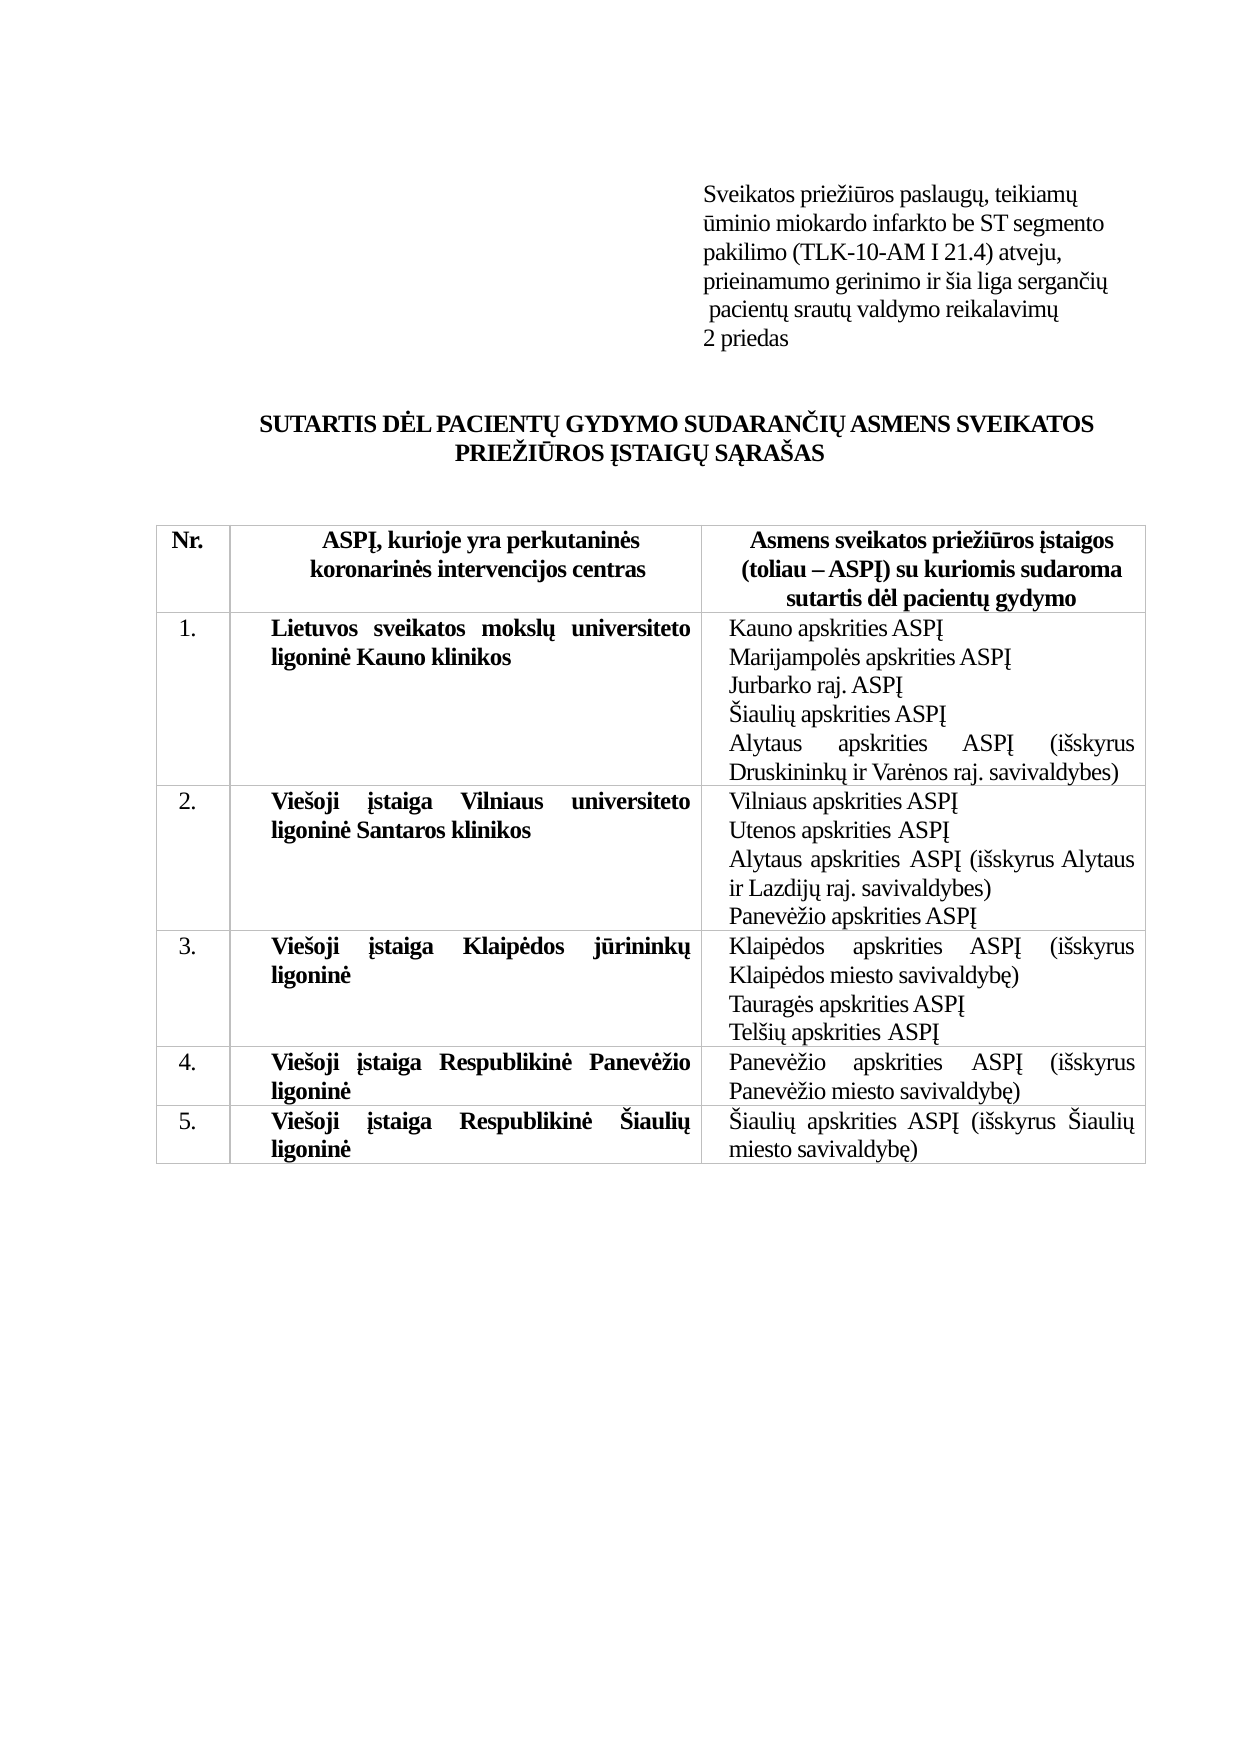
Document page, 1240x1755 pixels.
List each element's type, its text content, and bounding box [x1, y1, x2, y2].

table_cell Viešoji įstaiga Respublikinė Šiaulių ligoninė [231, 1106, 701, 1163]
table_cell Lietuvos sveikatos mokslų universiteto ligoninė Kauno klinikos [231, 613, 701, 785]
text Sveikatos priežiūros paslaugų, teikiamų [703, 179, 1123, 208]
table_cell 4. [157, 1047, 229, 1105]
table_cell Viešoji įstaiga Klaipėdos jūrininkų ligoninė [231, 931, 701, 1046]
table_cell 5. [157, 1106, 229, 1163]
text pacientų srautų valdymo reikalavimų [703, 294, 1123, 323]
table_cell Panevėžio apskrities ASPĮ (išskyrus Panevėžio miesto savivaldybę) [702, 1047, 1145, 1105]
table_cell 1. [157, 613, 229, 785]
table_cell Klaipėdos apskrities ASPĮ (išskyrus Klaipėdos miesto savivaldybę) Tauragės apskrities ASPĮ Telšių apskrities ASPĮ [702, 931, 1145, 1046]
table_header Nr. [157, 526, 229, 612]
text pakilimo (TLK-10-AM I 21.4) atveju, prieinamumo gerinimo ir šia liga sergančių [703, 237, 1123, 294]
table_cell Šiaulių apskrities ASPĮ (išskyrus Šiaulių miesto savivaldybę) [702, 1106, 1145, 1163]
text SUTARTIS DĖL PACIENTŲ GYDYMO SUDARANČIŲ ASMENS SVEIKATOS PRIEŽIŪROS ĮSTAIGŲ SĄRAŠAS [157, 409, 1123, 467]
table_cell Vilniaus apskrities ASPĮ Utenos apskrities ASPĮ Alytaus apskrities ASPĮ (išskyrus Alytaus ir Lazdijų raj. savivaldybes) Panevėžio apskrities ASPĮ [702, 786, 1145, 930]
table_cell Kauno apskrities ASPĮ Marijampolės apskrities ASPĮ Jurbarko raj. ASPĮ Šiaulių apskrities ASPĮ Alytaus apskrities ASPĮ (išskyrus Druskininkų ir Varėnos raj. savivaldybes) [702, 613, 1145, 785]
text 2 priedas [703, 323, 1123, 352]
table_cell 2. [157, 786, 229, 930]
table_header ASPĮ, kurioje yra perkutaninės koronarinės intervencijos centras [231, 526, 701, 612]
table_cell Viešoji įstaiga Vilniaus universiteto ligoninė Santaros klinikos [231, 786, 701, 930]
table_header Asmens sveikatos priežiūros įstaigos (toliau – ASPĮ) su kuriomis sudaroma sutartis dėl pacientų gydymo [702, 526, 1145, 612]
table_cell Viešoji įstaiga Respublikinė Panevėžio ligoninė [231, 1047, 701, 1105]
table_cell 3. [157, 931, 229, 1046]
text ūminio miokardo infarkto be ST segmento [703, 208, 1123, 237]
